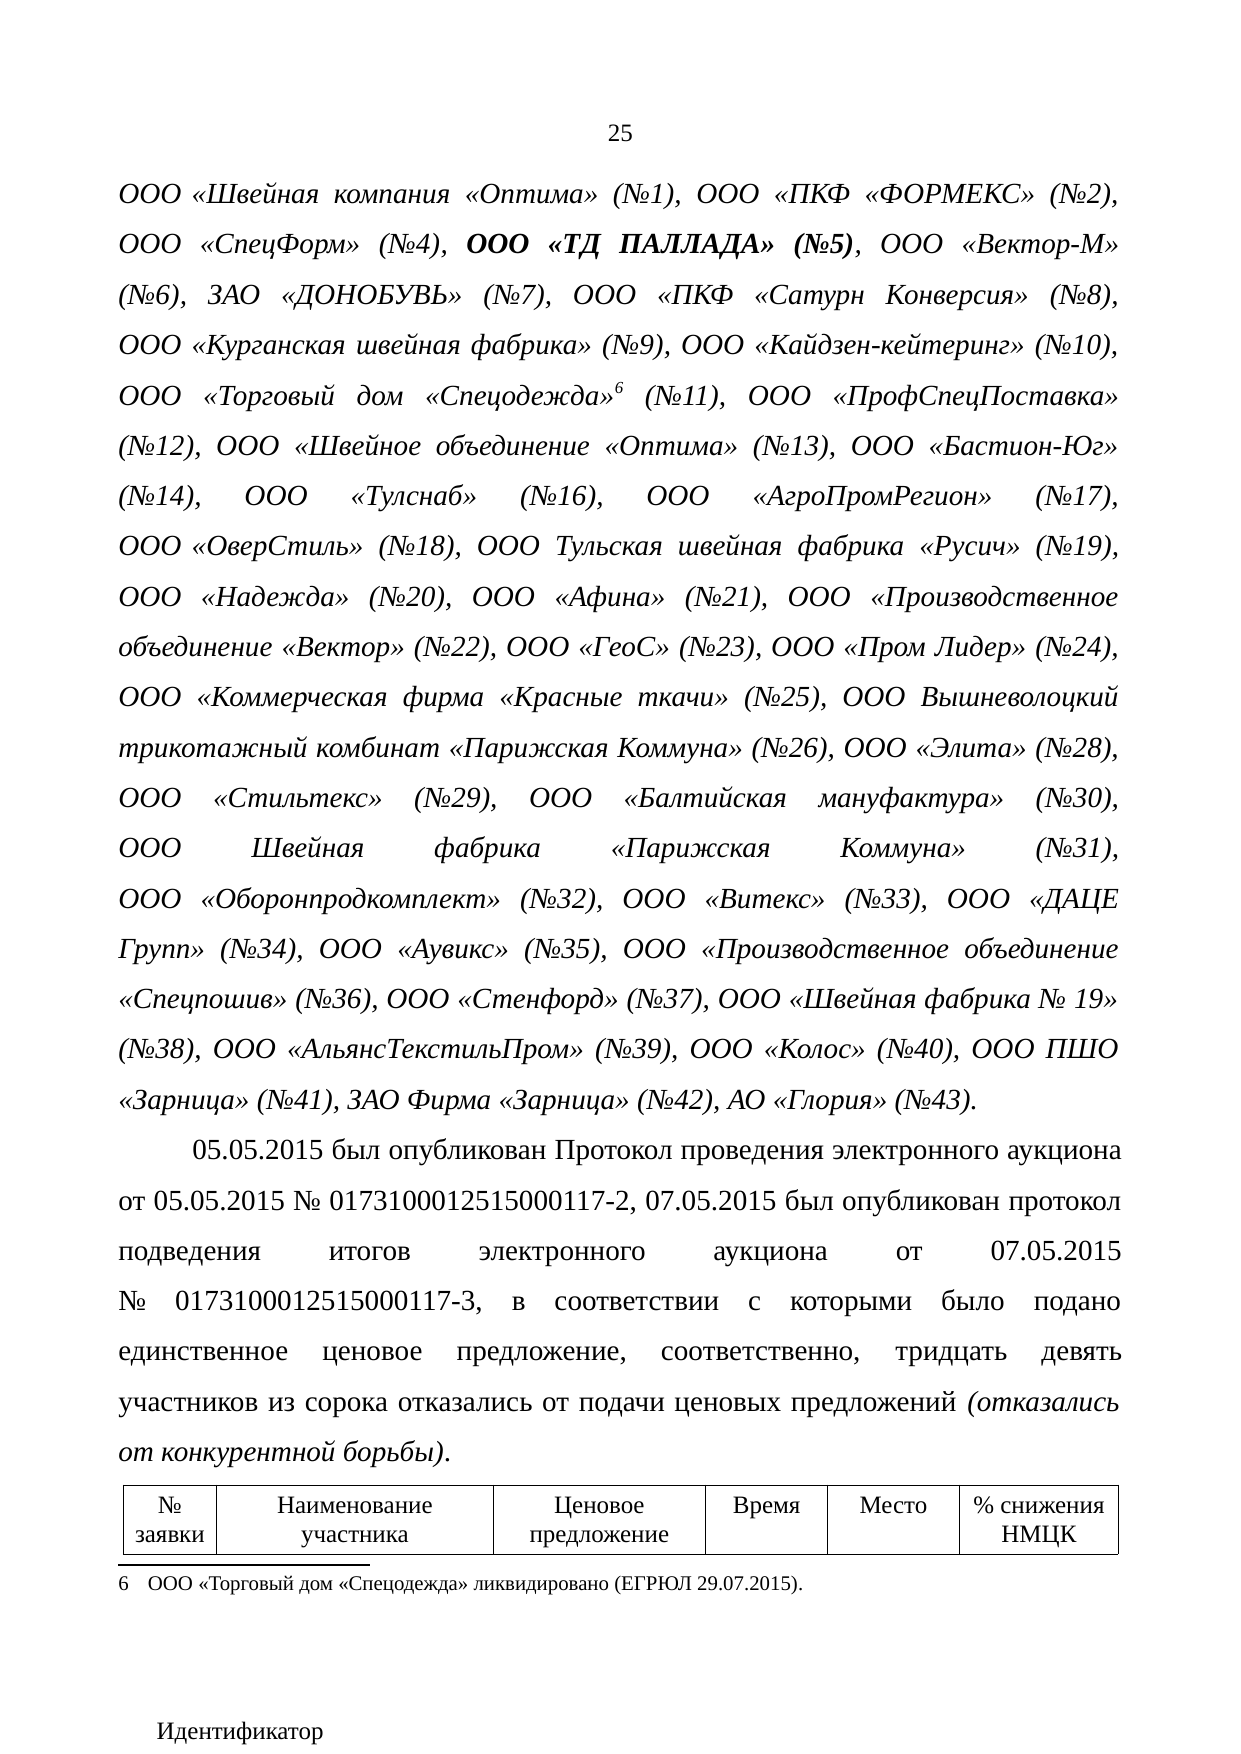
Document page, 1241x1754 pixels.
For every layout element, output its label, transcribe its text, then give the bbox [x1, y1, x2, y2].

table_header № заявки [124, 1486, 216, 1553]
table_header Наименование участника [217, 1486, 493, 1553]
text ООО «Швейная компания «Оптима» (№1), ООО «ПКФ «ФОРМЕКС» (№2), ООО «СпецФорм» (№4), ООО «ТД ПАЛЛАДА» (№5), ООО «Вектор-М» (№6), ЗАО «ДОНОБУВЬ» (№7), ООО «ПКФ «Сатурн Конверсия» (№8), ООО «Курганская швейная фабрика» (№9), ООО «Кайдзен-кейтеринг» (№10), ООО «Торговый дом «Спецодежда» (№11), ООО «ПрофСпецПоставка» (№12), ООО «Швейное объединение «Оптима» (№13), ООО «Бастион-Юг» (№14), ООО «Тулснаб» (№16), ООО «АгроПромРегион» (№17), ООО «ОверСтиль» (№18), ООО Тульская швейная фабрика «Русич» (№19), ООО «Надежда» (№20), ООО «Афина» (№21), ООО «Производственное объединение «Вектор» (№22), ООО «ГеоС» (№23), ООО «Пром Лидер» (№24), ООО «Коммерческая фирма «Красные ткачи» (№25), ООО Вышневолоцкий трикотажный комбинат «Парижская Коммуна» (№26), ООО «Элита» (№28), ООО «Стильтекс» (№29), ООО «Балтийская мануфактура» (№30), ООО Швейная фабрика «Парижская Коммуна» (№31), ООО «Оборонпродкомплект» (№32), ООО «Витекс» (№33), ООО «ДАЦЕ Групп» (№34), ООО «Аувикс» (№35), ООО «Производственное объединение «Спецпошив» (№36), ООО «Стенфорд» (№37), ООО «Швейная фабрика № 19» (№38), ООО «АльянсТекстильПром» (№39), ООО «Колос» (№40), ООО ПШО «Зарница» (№41), ЗАО Фирма «Зарница» (№42), АО «Глория» (№43). [118, 176, 1122, 1116]
table_header Время [706, 1486, 827, 1553]
text ООО «Торговый дом «Спецодежда» ликвидировано (ЕГРЮЛ 29.07.2015). [118, 1571, 1122, 1595]
table_header % снижения НМЦК [960, 1486, 1118, 1553]
table_header Место [828, 1486, 959, 1553]
text 05.05.2015 был опубликован Протокол проведения электронного аукциона от 05.05.2015 № 0173100012515000117-2, 07.05.2015 был опубликован протокол подведения итогов электронного аукциона от 07.05.2015 № 0173100012515000117-3, в соответствии с которыми было подано единственное ценовое предложение, соответственно, тридцать девять участников из сорока отказались от подачи ценовых предложений (отказались от конкурентной борьбы). [118, 1132, 1122, 1468]
table_header Ценовое предложение [494, 1486, 705, 1553]
